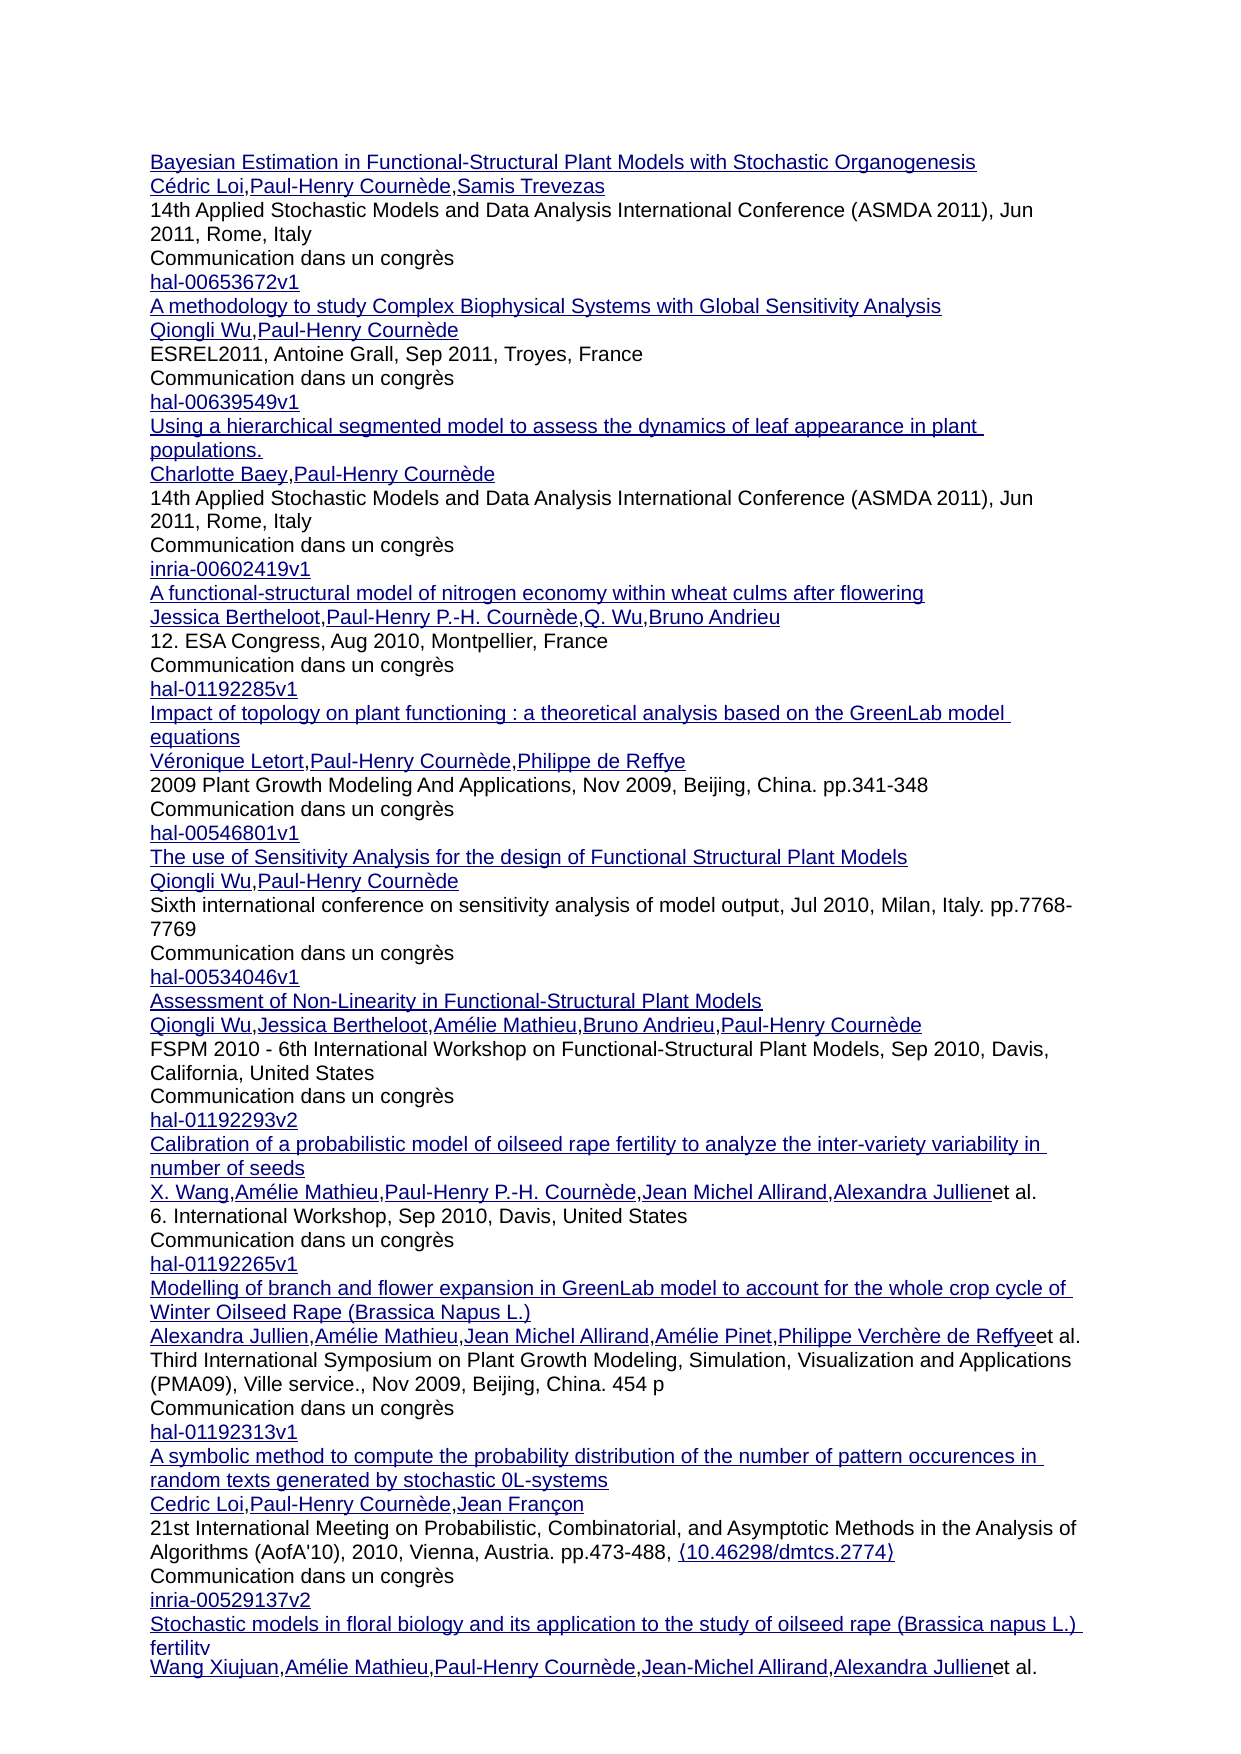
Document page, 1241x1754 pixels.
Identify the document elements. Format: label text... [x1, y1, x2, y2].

table_cell A methodology to study Complex Biophysical Systems with Global Sensitivity Analysis Qiongli Wu,Paul-Henry Cournède ESREL2011, Antoine Grall, Sep 2011, Troyes, France Communication dans un congrès hal-00639549v1 [150, 294, 1090, 413]
table_cell Modelling of branch and flower expansion in GreenLab model to account for the whole crop cycle of Winter Oilseed Rape (Brassica Napus L.) Alexandra Jullien,Amélie Mathieu,Jean Michel Allirand,Amélie Pinet,Philippe Verchère de Reffyeet al. Third International Symposium on Plant Growth Modeling, Simulation, Visualization and Applications (PMA09), Ville service., Nov 2009, Beijing, China. 454 p Communication dans un congrès hal-01192313v1 [150, 1276, 1090, 1444]
table_cell Assessment of Non-Linearity in Functional-Structural Plant Models Qiongli Wu,Jessica Bertheloot,Amélie Mathieu,Bruno Andrieu,Paul-Henry Cournède FSPM 2010 - 6th International Workshop on Functional-Structural Plant Models, Sep 2010, Davis, California, United States Communication dans un congrès hal-01192293v2 [150, 989, 1090, 1132]
table_cell The use of Sensitivity Analysis for the design of Functional Structural Plant Models Qiongli Wu,Paul-Henry Cournède Sixth international conference on sensitivity analysis of model output, Jul 2010, Milan, Italy. pp.7768-7769 Communication dans un congrès hal-00534046v1 [150, 845, 1090, 988]
table_cell A symbolic method to compute the probability distribution of the number of pattern occurences in random texts generated by stochastic 0L-systems Cedric Loi,Paul-Henry Cournède,Jean Françon 21st International Meeting on Probabilistic, Combinatorial, and Asymptotic Methods in the Analysis of Algorithms (AofA'10), 2010, Vienna, Austria. pp.473-488, ⟨10.46298/dmtcs.2774⟩ Communication dans un congrès inria-00529137v2 [150, 1444, 1090, 1611]
table_cell A functional-structural model of nitrogen economy within wheat culms after flowering Jessica Bertheloot,Paul-Henry P.-H. Cournède,Q. Wu,Bruno Andrieu 12. ESA Congress, Aug 2010, Montpellier, France Communication dans un congrès hal-01192285v1 [150, 581, 1090, 701]
table_cell Impact of topology on plant functioning : a theoretical analysis based on the GreenLab model equations Véronique Letort,Paul-Henry Cournède,Philippe de Reffye 2009 Plant Growth Modeling And Applications, Nov 2009, Beijing, China. pp.341-348 Communication dans un congrès hal-00546801v1 [150, 701, 1090, 845]
table_cell Stochastic models in floral biology and its application to the study of oilseed rape (Brassica napus L.) fertility Wang Xiujuan,Amélie Mathieu,Paul-Henry Cournède,Jean-Michel Allirand,Alexandra Jullienet al. [150, 1611, 1090, 1679]
table_cell Bayesian Estimation in Functional-Structural Plant Models with Stochastic Organogenesis Cédric Loi,Paul-Henry Cournède,Samis Trevezas 14th Applied Stochastic Models and Data Analysis International Conference (ASMDA 2011), Jun 2011, Rome, Italy Communication dans un congrès hal-00653672v1 [150, 150, 1090, 294]
table_cell Using a hierarchical segmented model to assess the dynamics of leaf appearance in plant populations. Charlotte Baey,Paul-Henry Cournède 14th Applied Stochastic Models and Data Analysis International Conference (ASMDA 2011), Jun 2011, Rome, Italy Communication dans un congrès inria-00602419v1 [150, 414, 1090, 581]
table_cell Calibration of a probabilistic model of oilseed rape fertility to analyze the inter-variety variability in number of seeds X. Wang,Amélie Mathieu,Paul-Henry P.-H. Cournède,Jean Michel Allirand,Alexandra Jullienet al. 6. International Workshop, Sep 2010, Davis, United States Communication dans un congrès hal-01192265v1 [150, 1132, 1090, 1276]
